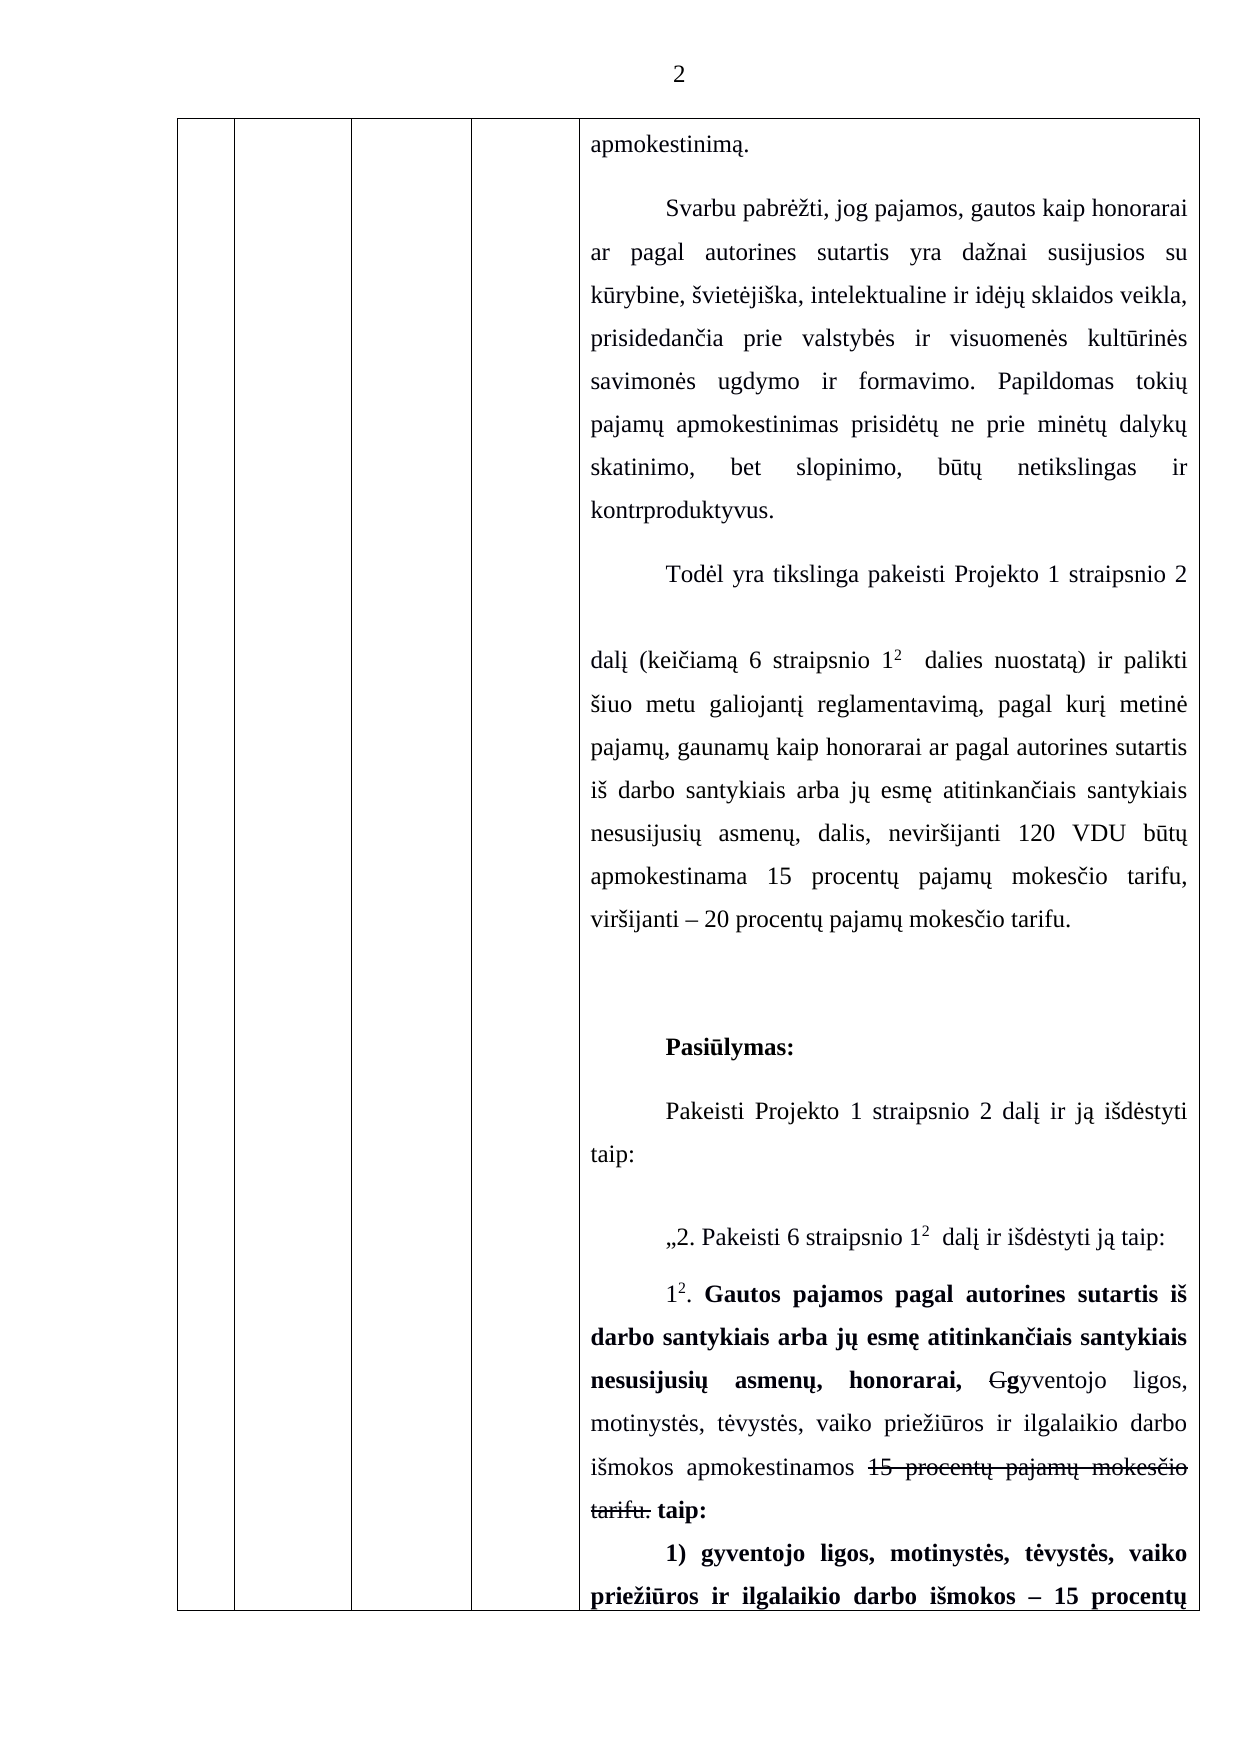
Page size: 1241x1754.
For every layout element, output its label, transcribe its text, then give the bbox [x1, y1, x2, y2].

table_cell [235, 119, 351, 1610]
table_cell apmokestinimą. Svarbu pabrėžti, jog pajamos, gautos kaip honorarai ar pagal autorines sutartis yra dažnai susijusios su kūrybine, švietėjiška, intelektualine ir idėjų sklaidos veikla, prisidedančia prie valstybės ir visuomenės kultūrinės savimonės ugdymo ir formavimo. Papildomas tokių pajamų apmokestinimas prisidėtų ne prie minėtų dalykų skatinimo, bet slopinimo, būtų netikslingas ir kontrproduktyvus. Todėl yra tikslinga pakeisti Projekto 1 straipsnio 2 dalį (keičiamą 6 straipsnio 12 dalies nuostatą) ir palikti šiuo metu galiojantį reglamentavimą, pagal kurį metinė pajamų, gaunamų kaip honorarai ar pagal autorines sutartis iš darbo santykiais arba jų esmę atitinkančiais santykiais nesusijusių asmenų, dalis, neviršijanti 120 VDU būtų apmokestinama 15 procentų pajamų mokesčio tarifu, viršijanti – 20 procentų pajamų mokesčio tarifu. Pasiūlymas: Pakeisti Projekto 1 straipsnio 2 dalį ir ją išdėstyti taip: „2. Pakeisti 6 straipsnio 12 dalį ir išdėstyti ją taip: 12. Gautos pajamos pagal autorines sutartis iš darbo santykiais arba jų esmę atitinkančiais santykiais nesusijusių asmenų, honorarai, Ggyventojo ligos, motinystės, tėvystės, vaiko priežiūros ir ilgalaikio darbo išmokos apmokestinamos 15 procentų pajamų mokesčio tarifu. taip: 1) gyventojo ligos, motinystės, tėvystės, vaiko priežiūros ir ilgalaikio darbo išmokos – 15 procentų [580, 119, 1199, 1610]
table_cell [352, 119, 471, 1610]
table_cell [472, 119, 579, 1610]
table_cell [178, 119, 234, 1610]
